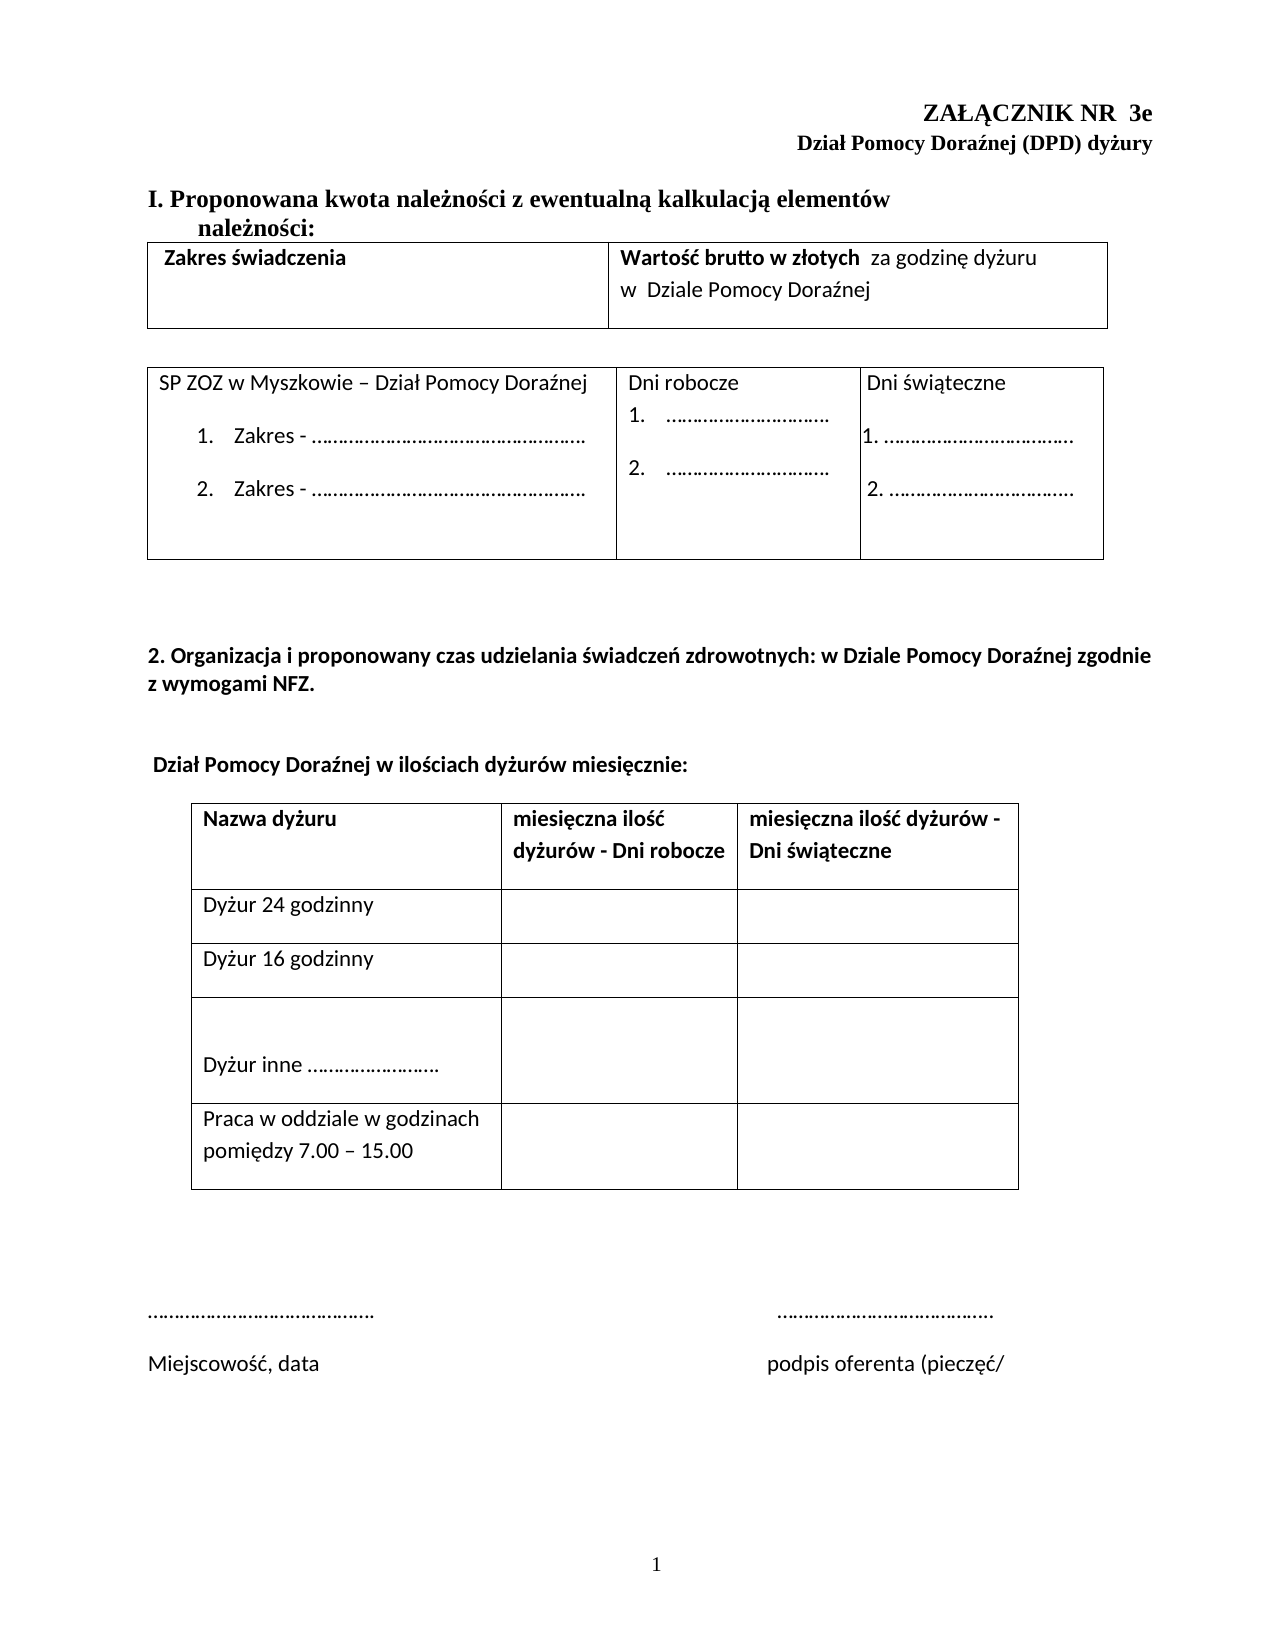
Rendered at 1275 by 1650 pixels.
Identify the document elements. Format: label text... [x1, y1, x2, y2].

table_header Wartość brutto w złotych za godzinę dyżuru w Dziale Pomocy Doraźnej [609, 243, 1107, 327]
table_cell Praca w oddziale w godzinach pomiędzy 7.00 – 15.00 [192, 1104, 501, 1189]
table_cell Dyżur 24 godzinny [192, 890, 501, 943]
table_header Zakres świadczenia [148, 243, 608, 327]
table_header miesięczna ilość dyżurów - Dni robocze [502, 804, 737, 889]
table_cell [738, 944, 1018, 997]
text ……………………………………. ………………………………….. [148, 1296, 1157, 1324]
table_header SP ZOZ w Myszkowie – Dział Pomocy Doraźnej Zakres - ……………………………………………. Zakres - ……………………………………………. [148, 368, 616, 559]
table_cell [738, 890, 1018, 943]
table_cell [502, 1104, 737, 1189]
table_cell [502, 998, 737, 1103]
text I. Proponowana kwota należności z ewentualną kalkulacją elementów [148, 184, 1157, 213]
text Miejscowość, data podpis oferenta (pieczęć/ [148, 1349, 1157, 1377]
table_header Dni świąteczne 1. ……………………………… 2. …………………………….. [861, 368, 1103, 559]
text należności: [185, 213, 1157, 242]
text 2. Organizacja i proponowany czas udzielania świadczeń zdrowotnych: w Dziale Pomocy Doraźnej zgodnie z wymogami NFZ. [148, 641, 1157, 697]
table_cell [502, 944, 737, 997]
table_cell [738, 998, 1018, 1103]
text Dział Pomocy Doraźnej w ilościach dyżurów miesięcznie: [148, 750, 1157, 778]
table_header miesięczna ilość dyżurów - Dni świąteczne [738, 804, 1018, 889]
table_header Nazwa dyżuru [192, 804, 501, 889]
table_cell Dyżur inne ……………………. [192, 998, 501, 1103]
table_cell [502, 890, 737, 943]
table_header Dni robocze 1. …………………………. 2. …………………………. [617, 368, 860, 559]
table_cell [738, 1104, 1018, 1189]
table_cell Dyżur 16 godzinny [192, 944, 501, 997]
text ZAŁĄCZNIK NR 3e [118, 98, 1157, 127]
text Dział Pomocy Doraźnej (DPD) dyżury [118, 127, 1157, 155]
